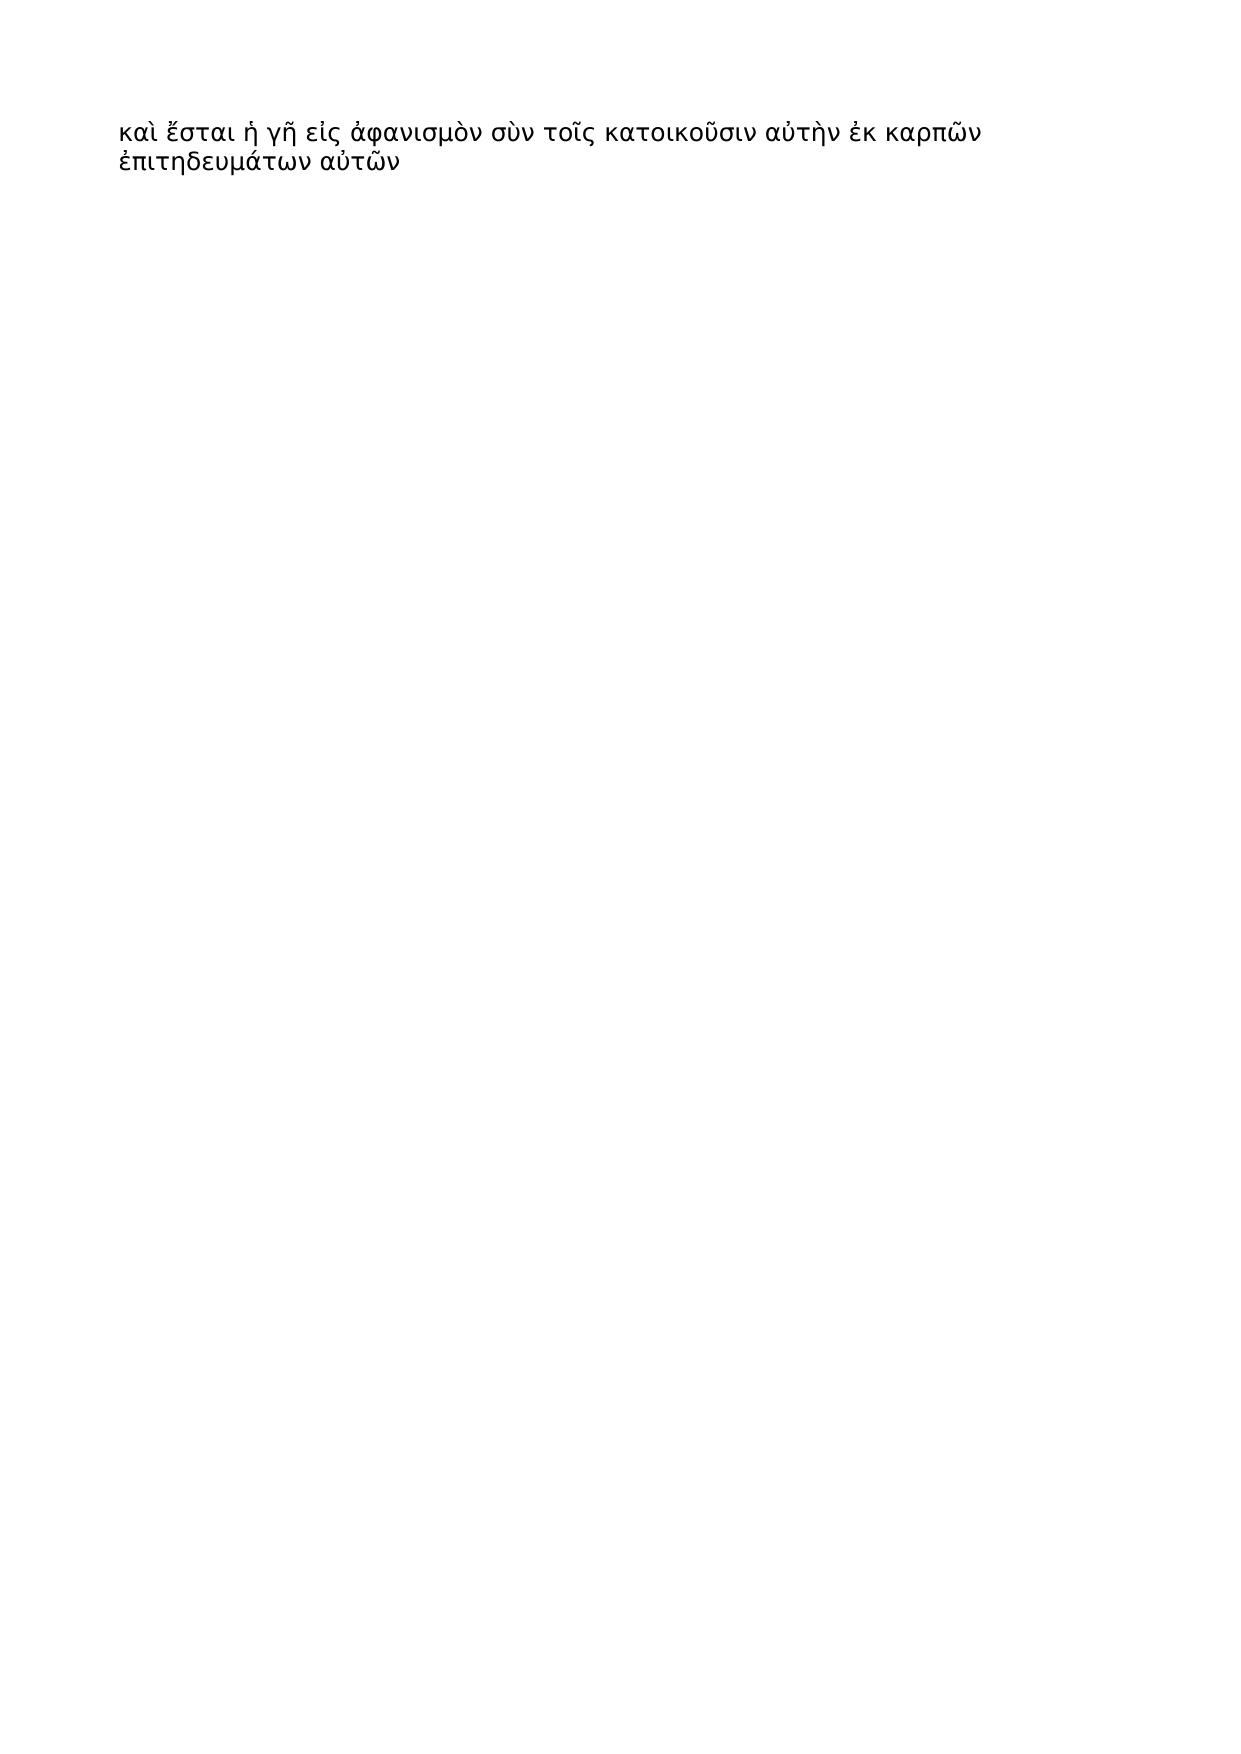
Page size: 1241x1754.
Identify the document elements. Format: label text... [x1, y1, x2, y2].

text καὶ ἔσται ἡ γῆ εἰς ἀφανισμὸν σὺν τοῖς κατοικοῦσιν αὐτὴν ἐκ καρπῶν ἐπιτηδευμάτων αὐτῶν [118, 118, 1122, 176]
